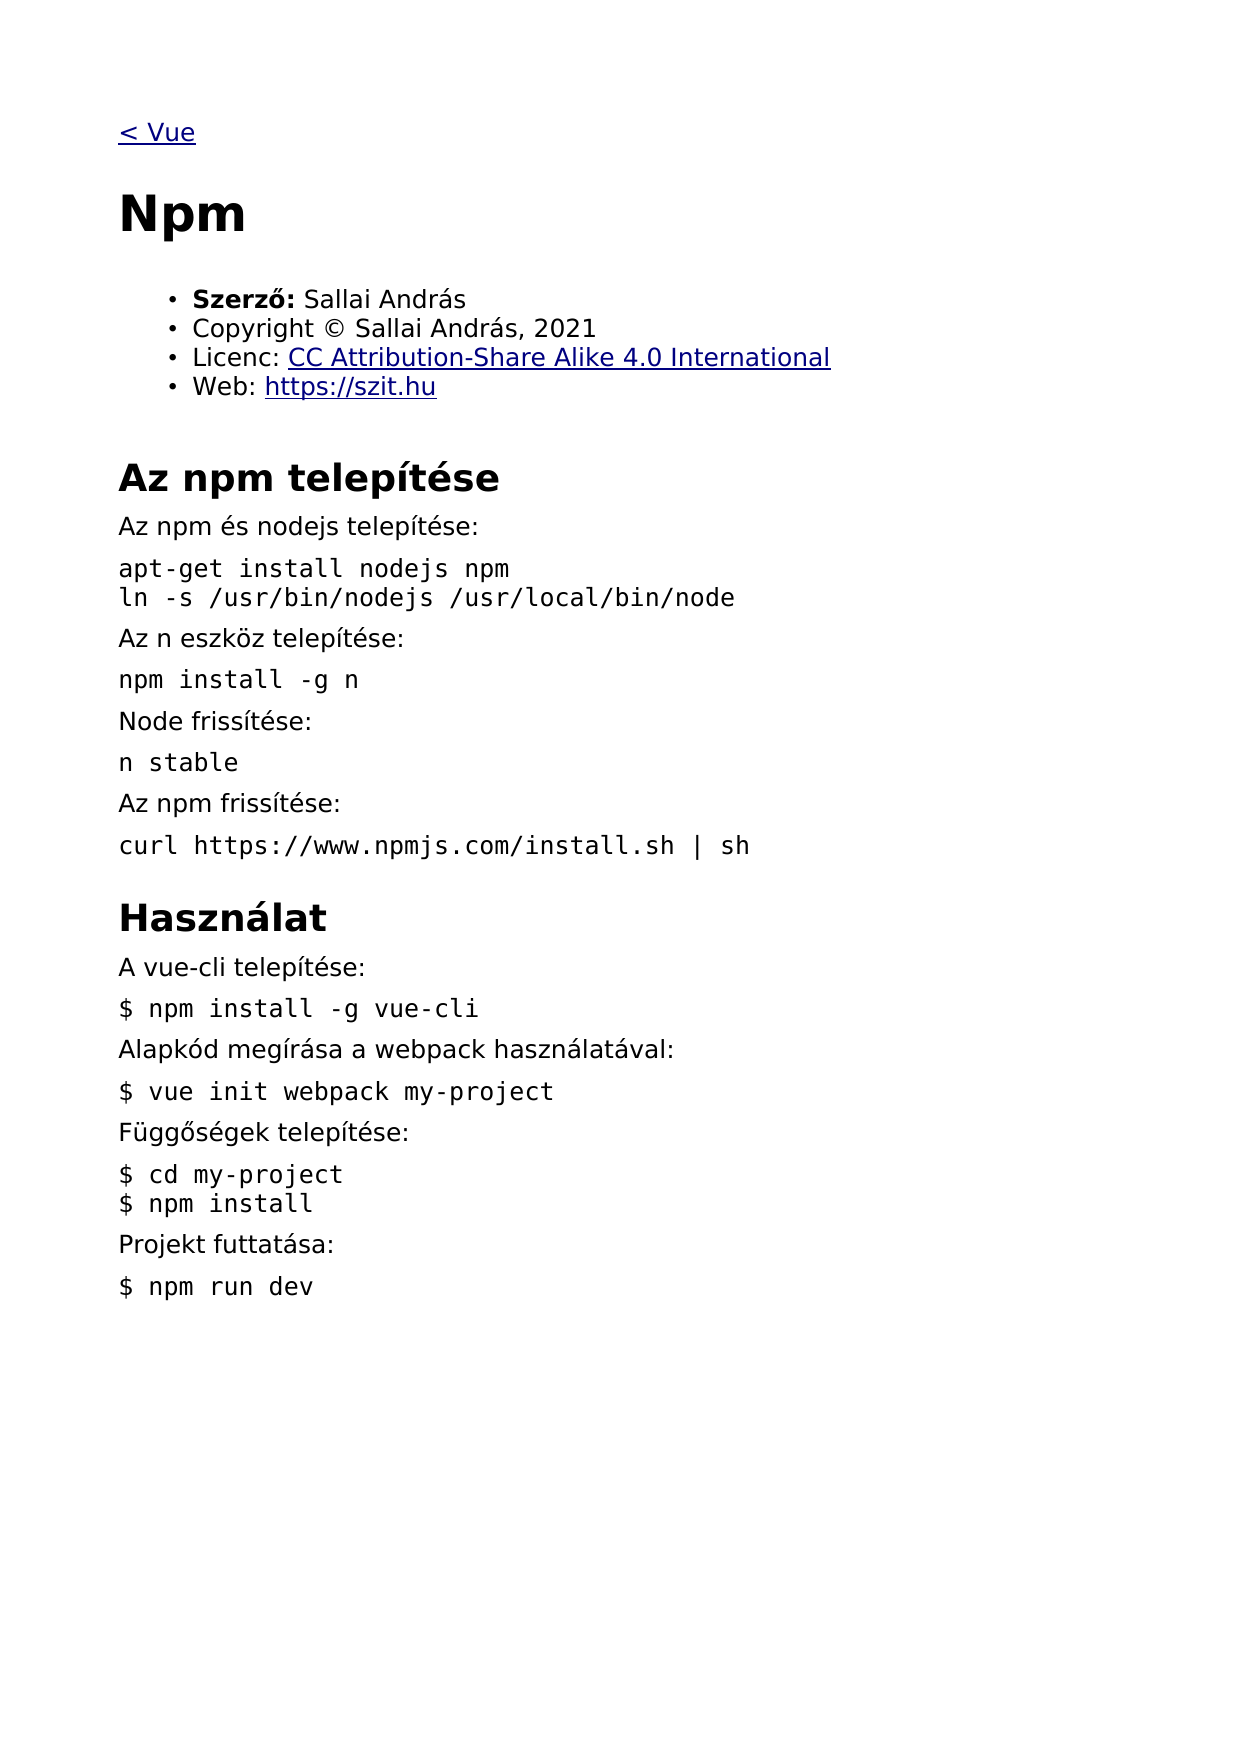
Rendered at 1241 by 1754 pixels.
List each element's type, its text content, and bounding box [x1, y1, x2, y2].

text Az npm frissítése: [118, 789, 1122, 818]
subtitle Npm [118, 185, 1122, 243]
text $ npm install -g vue-cli [118, 995, 1122, 1024]
text Node frissítése: [118, 707, 1122, 736]
text Függőségek telepítése: [118, 1118, 1122, 1147]
text Az npm és nodejs telepítése: [118, 512, 1122, 541]
text $ cd my-project $ npm install [118, 1160, 1122, 1218]
text $ npm run dev [118, 1272, 1122, 1301]
text npm install -g n [118, 666, 1122, 695]
text apt-get install nodejs npm ln -s /usr/bin/nodejs /usr/local/bin/node [118, 554, 1122, 612]
list Copyright © Sallai András, 2021 [177, 314, 1122, 343]
text A vue-cli telepítése: [118, 953, 1122, 982]
text curl https://www.npmjs.com/install.sh | sh [118, 831, 1122, 860]
text n stable [118, 748, 1122, 777]
list Licenc: CC Attribution-Share Alike 4.0 International [177, 343, 1122, 372]
text Projekt futtatása: [118, 1230, 1122, 1259]
list Szerző: Sallai András [177, 285, 1122, 314]
text Az n eszköz telepítése: [118, 624, 1122, 653]
text $ vue init webpack my-project [118, 1077, 1122, 1106]
text < Vue [118, 118, 1122, 147]
text Alapkód megírása a webpack használatával: [118, 1036, 1122, 1065]
list Web: https://szit.hu [177, 372, 1122, 402]
subtitle Használat [118, 897, 1122, 941]
subtitle Az npm telepítése [118, 456, 1122, 500]
